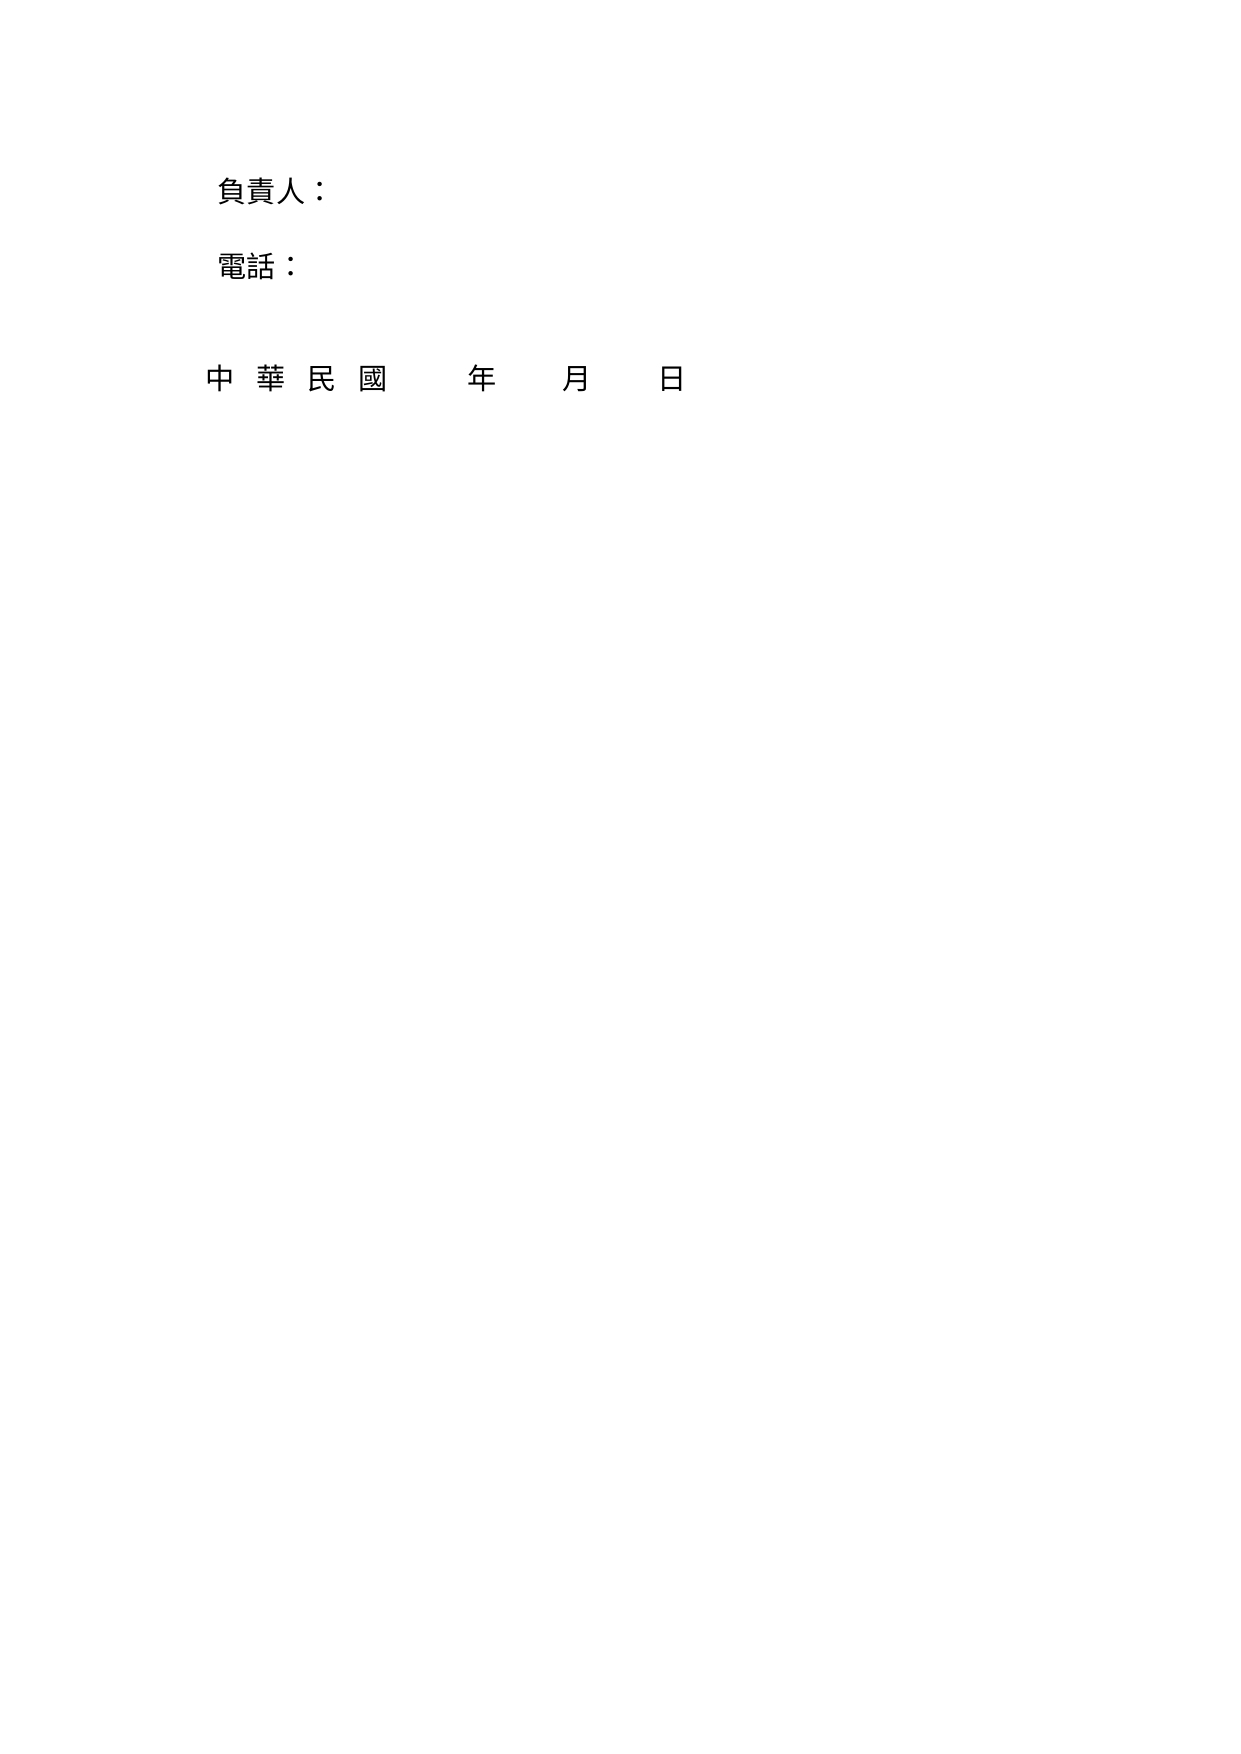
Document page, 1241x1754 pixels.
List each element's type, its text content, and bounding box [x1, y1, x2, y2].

text 負責人： [130, 146, 1128, 221]
text 中 華 民 國 年 月 日 [205, 333, 1128, 408]
text 電話： [130, 221, 1128, 296]
